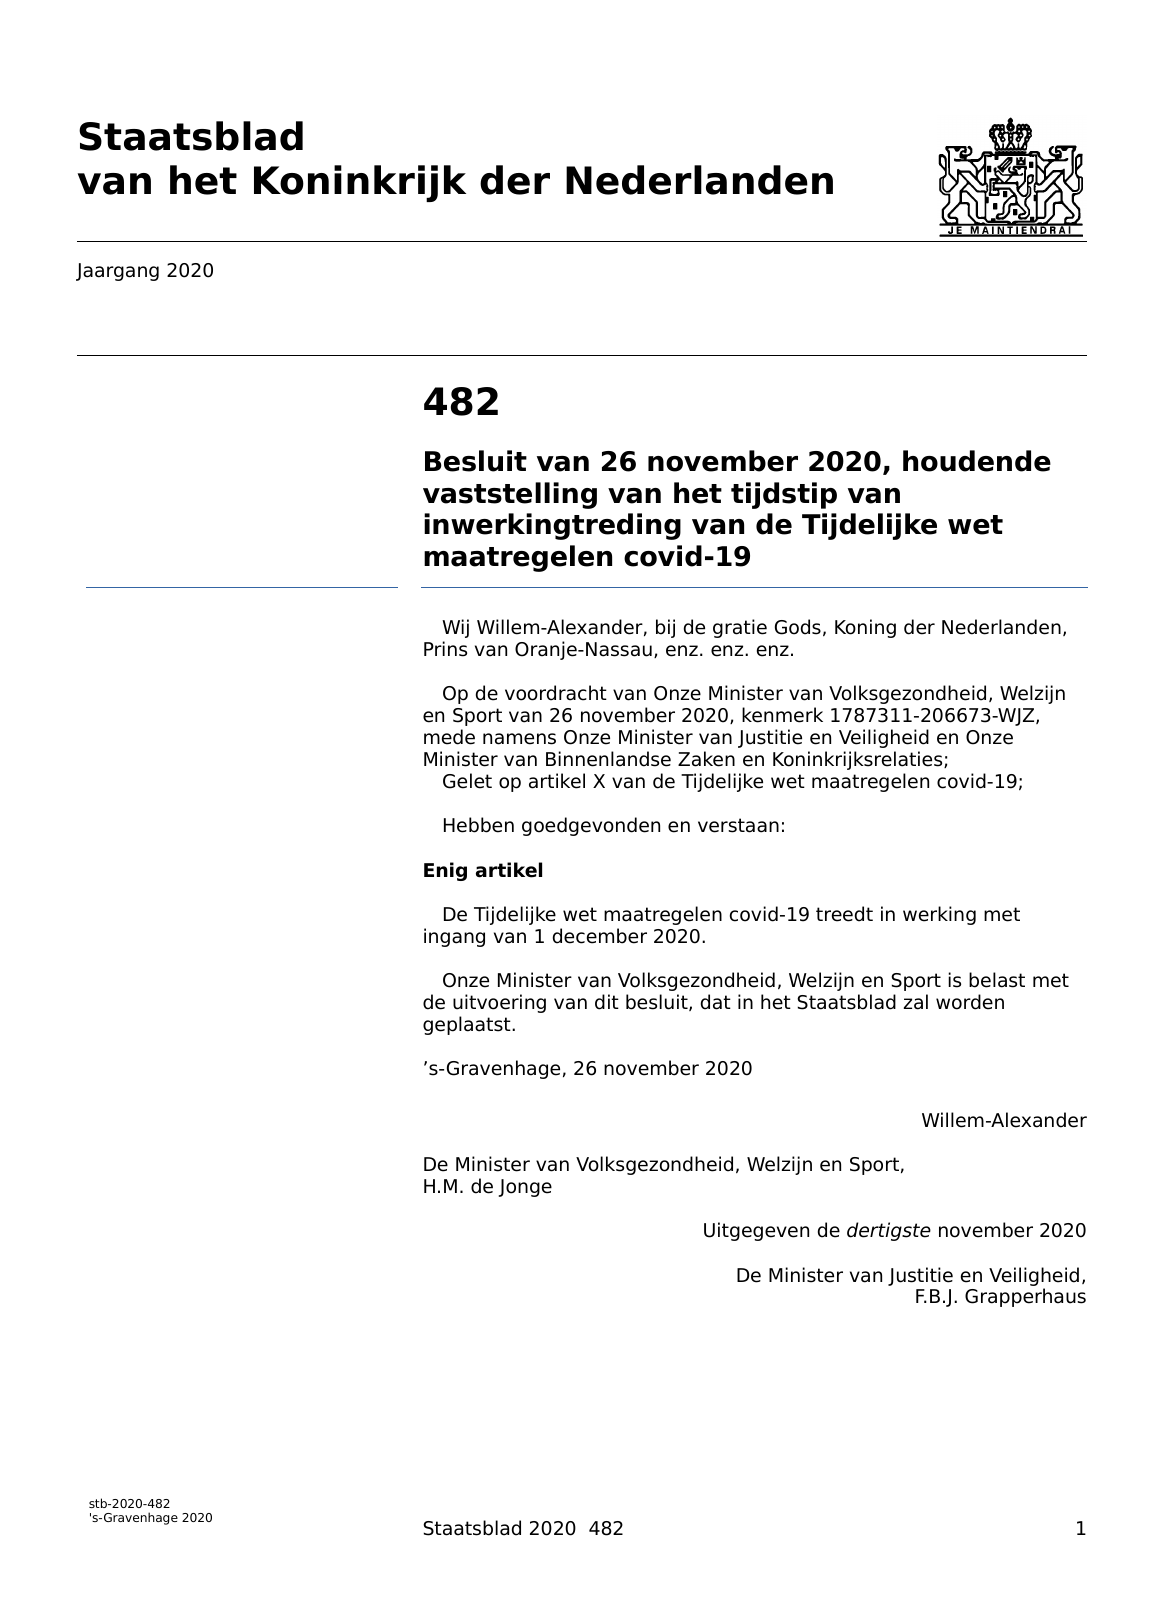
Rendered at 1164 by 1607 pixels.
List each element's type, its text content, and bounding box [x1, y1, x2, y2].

text Onze Minister van Volksgezondheid, Welzijn en Sport is belast met de uitvoering van dit besluit, dat in het Staatsblad zal worden geplaatst. [422, 970, 1087, 1036]
text Gelet op artikel X van de Tijdelijke wet maatregelen covid-19; [422, 771, 1087, 793]
text Wij Willem-Alexander, bij de gratie Gods, Koning der Nederlanden, Prins van Oranje-Nassau, enz. enz. enz. [422, 617, 1087, 661]
text Besluit van 26 november 2020, houdende vaststelling van het tijdstip van inwerkingtreding van de Tijdelijke wet maatregelen covid-19 [422, 447, 1087, 573]
subtitle Enig artikel [422, 859, 1087, 882]
subtitle 482 [422, 381, 1087, 424]
picture [936, 115, 1087, 240]
text ’s-Gravenhage, 26 november 2020 [422, 1058, 1087, 1080]
table_header Staatsblad van het Koninkrijk der Nederlanden [77, 100, 886, 241]
text Uitgegeven de dertigste november 2020 [422, 1220, 1087, 1242]
text Hebben goedgevonden en verstaan: [422, 815, 1087, 837]
table_header [886, 100, 1087, 241]
text De Minister van Justitie en Veiligheid, F.B.J. Grapperhaus [422, 1264, 1087, 1308]
text Op de voordracht van Onze Minister van Volksgezondheid, Welzijn en Sport van 26 november 2020, kenmerk 1787311-206673-WJZ, mede namens Onze Minister van Justitie en Veiligheid en Onze Minister van Binnenlandse Zaken en Koninkrijksrelaties; [422, 683, 1087, 771]
text De Minister van Volksgezondheid, Welzijn en Sport, H.M. de Jonge [422, 1154, 1087, 1198]
text 's-Gravenhage 2020 [88, 1511, 323, 1525]
table_cell Jaargang 2020 [77, 242, 1087, 355]
text Willem-Alexander [422, 1110, 1087, 1132]
text De Tijdelijke wet maatregelen covid-19 treedt in werking met ingang van 1 december 2020. [422, 904, 1087, 948]
text stb-2020-482 [88, 1497, 323, 1511]
